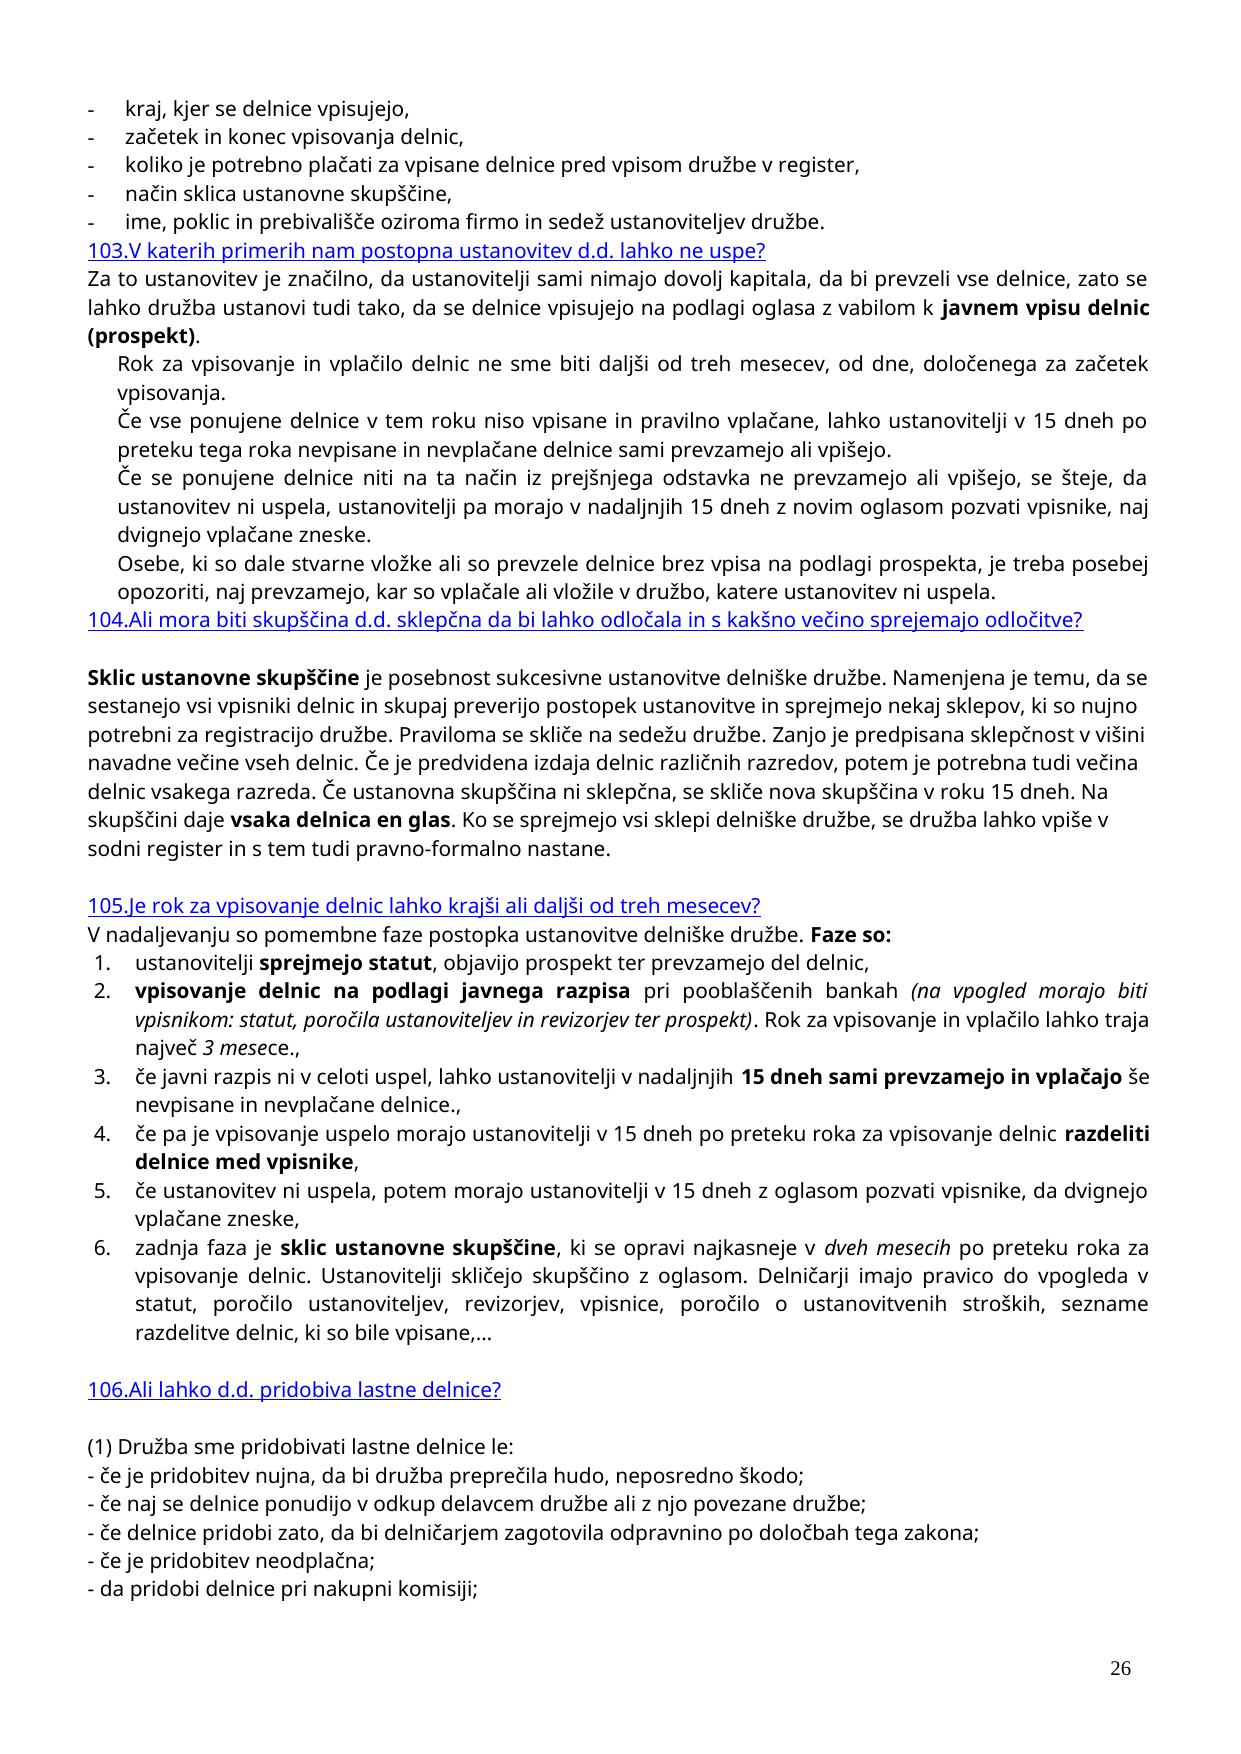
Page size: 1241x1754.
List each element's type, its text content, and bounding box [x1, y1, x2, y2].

text V nadaljevanju so pomembne faze postopka ustanovitve delniške družbe. Faze so: [87, 920, 1150, 948]
list ustanovitelji sprejmejo statut, objavijo prospekt ter prevzamejo del delnic, [93, 948, 1150, 977]
list če ustanovitev ni uspela, potem morajo ustanovitelji v 15 dneh z oglasom pozvati vpisnike, da dvignejo vplačane zneske, [93, 1176, 1150, 1233]
list kraj, kjer se delnice vpisujejo, [87, 94, 1150, 122]
list ime, poklic in prebivališče oziroma firmo in sedež ustanoviteljev družbe. [87, 207, 1150, 236]
text 105.Je rok za vpisovanje delnic lahko krajši ali daljši od treh mesecev? [87, 891, 1217, 920]
list zadnja faza je sklic ustanovne skupščine, ki se opravi najkasneje v dveh mesecih po preteku roka za vpisovanje delnic. Ustanovitelji skličejo skupščino z oglasom. Delničarji imajo pravico do vpogleda v statut, poročilo ustanoviteljev, revizorjev, vpisnice, poročilo o ustanovitvenih stroških, sezname razdelitve delnic, ki so bile vpisane,… [93, 1233, 1150, 1346]
text Rok za vpisovanje in vplačilo delnic ne sme biti daljši od treh mesecev, od dne, določenega za začetek vpisovanja. [117, 349, 1150, 406]
text 103.V katerih primerih nam postopna ustanovitev d.d. lahko ne uspe? [87, 236, 1217, 264]
list način sklica ustanovne skupščine, [87, 179, 1150, 207]
text (1) Družba sme pridobivati lastne delnice le: - če je pridobitev nujna, da bi družba preprečila hudo, neposredno škodo; - če naj se delnice ponudijo v odkup delavcem družbe ali z njo povezane družbe; - če delnice pridobi zato, da bi delničarjem zagotovila odpravnino po določbah tega zakona; - če je pridobitev neodplačna; - da pridobi delnice pri nakupni komisiji; [87, 1432, 1150, 1603]
text Osebe, ki so dale stvarne vložke ali so prevzele delnice brez vpisa na podlagi prospekta, je treba posebej opozoriti, naj prevzamejo, kar so vplačale ali vložile v družbo, katere ustanovitev ni uspela. [117, 549, 1150, 606]
list če javni razpis ni v celoti uspel, lahko ustanovitelji v nadaljnjih 15 dneh sami prevzamejo in vplačajo še nevpisane in nevplačane delnice., [93, 1062, 1150, 1119]
text 104.Ali mora biti skupščina d.d. sklepčna da bi lahko odločala in s kakšno večino sprejemajo odločitve? [87, 606, 1217, 634]
text Sklic ustanovne skupščine je posebnost sukcesivne ustanovitve delniške družbe. Namenjena je temu, da se sestanejo vsi vpisniki delnic in skupaj preverijo postopek ustanovitve in sprejmejo nekaj sklepov, ki so nujno potrebni za registracijo družbe. Praviloma se skliče na sedežu družbe. Zanjo je predpisana sklepčnost v višini navadne večine vseh delnic. Če je predvidena izdaja delnic različnih razredov, potem je potrebna tudi večina delnic vsakega razreda. Če ustanovna skupščina ni sklepčna, se skliče nova skupščina v roku 15 dneh. Na skupščini daje vsaka delnica en glas. Ko se sprejmejo vsi sklepi delniške družbe, se družba lahko vpiše v sodni register in s tem tudi pravno-formalno nastane. [87, 663, 1150, 862]
list začetek in konec vpisovanja delnic, [87, 122, 1150, 151]
text Če vse ponujene delnice v tem roku niso vpisane in pravilno vplačane, lahko ustanovitelji v 15 dneh po preteku tega roka nevpisane in nevplačane delnice sami prevzamejo ali vpišejo. [117, 406, 1150, 463]
text 106.Ali lahko d.d. pridobiva lastne delnice? [87, 1375, 1217, 1403]
text Če se ponujene delnice niti na ta način iz prejšnjega odstavka ne prevzamejo ali vpišejo, se šteje, da ustanovitev ni uspela, ustanovitelji pa morajo v nadaljnjih 15 dneh z novim oglasom pozvati vpisnike, naj dvignejo vplačane zneske. [117, 463, 1150, 549]
text Za to ustanovitev je značilno, da ustanovitelji sami nimajo dovolj kapitala, da bi prevzeli vse delnice, zato se lahko družba ustanovi tudi tako, da se delnice vpisujejo na podlagi oglasa z vabilom k javnem vpisu delnic (prospekt). [87, 264, 1150, 349]
list če pa je vpisovanje uspelo morajo ustanovitelji v 15 dneh po preteku roka za vpisovanje delnic razdeliti delnice med vpisnike, [93, 1119, 1150, 1176]
list vpisovanje delnic na podlagi javnega razpisa pri pooblaščenih bankah (na vpogled morajo biti vpisnikom: statut, poročila ustanoviteljev in revizorjev ter prospekt). Rok za vpisovanje in vplačilo lahko traja največ 3 mesece., [93, 977, 1150, 1062]
list koliko je potrebno plačati za vpisane delnice pred vpisom družbe v register, [87, 151, 1150, 179]
